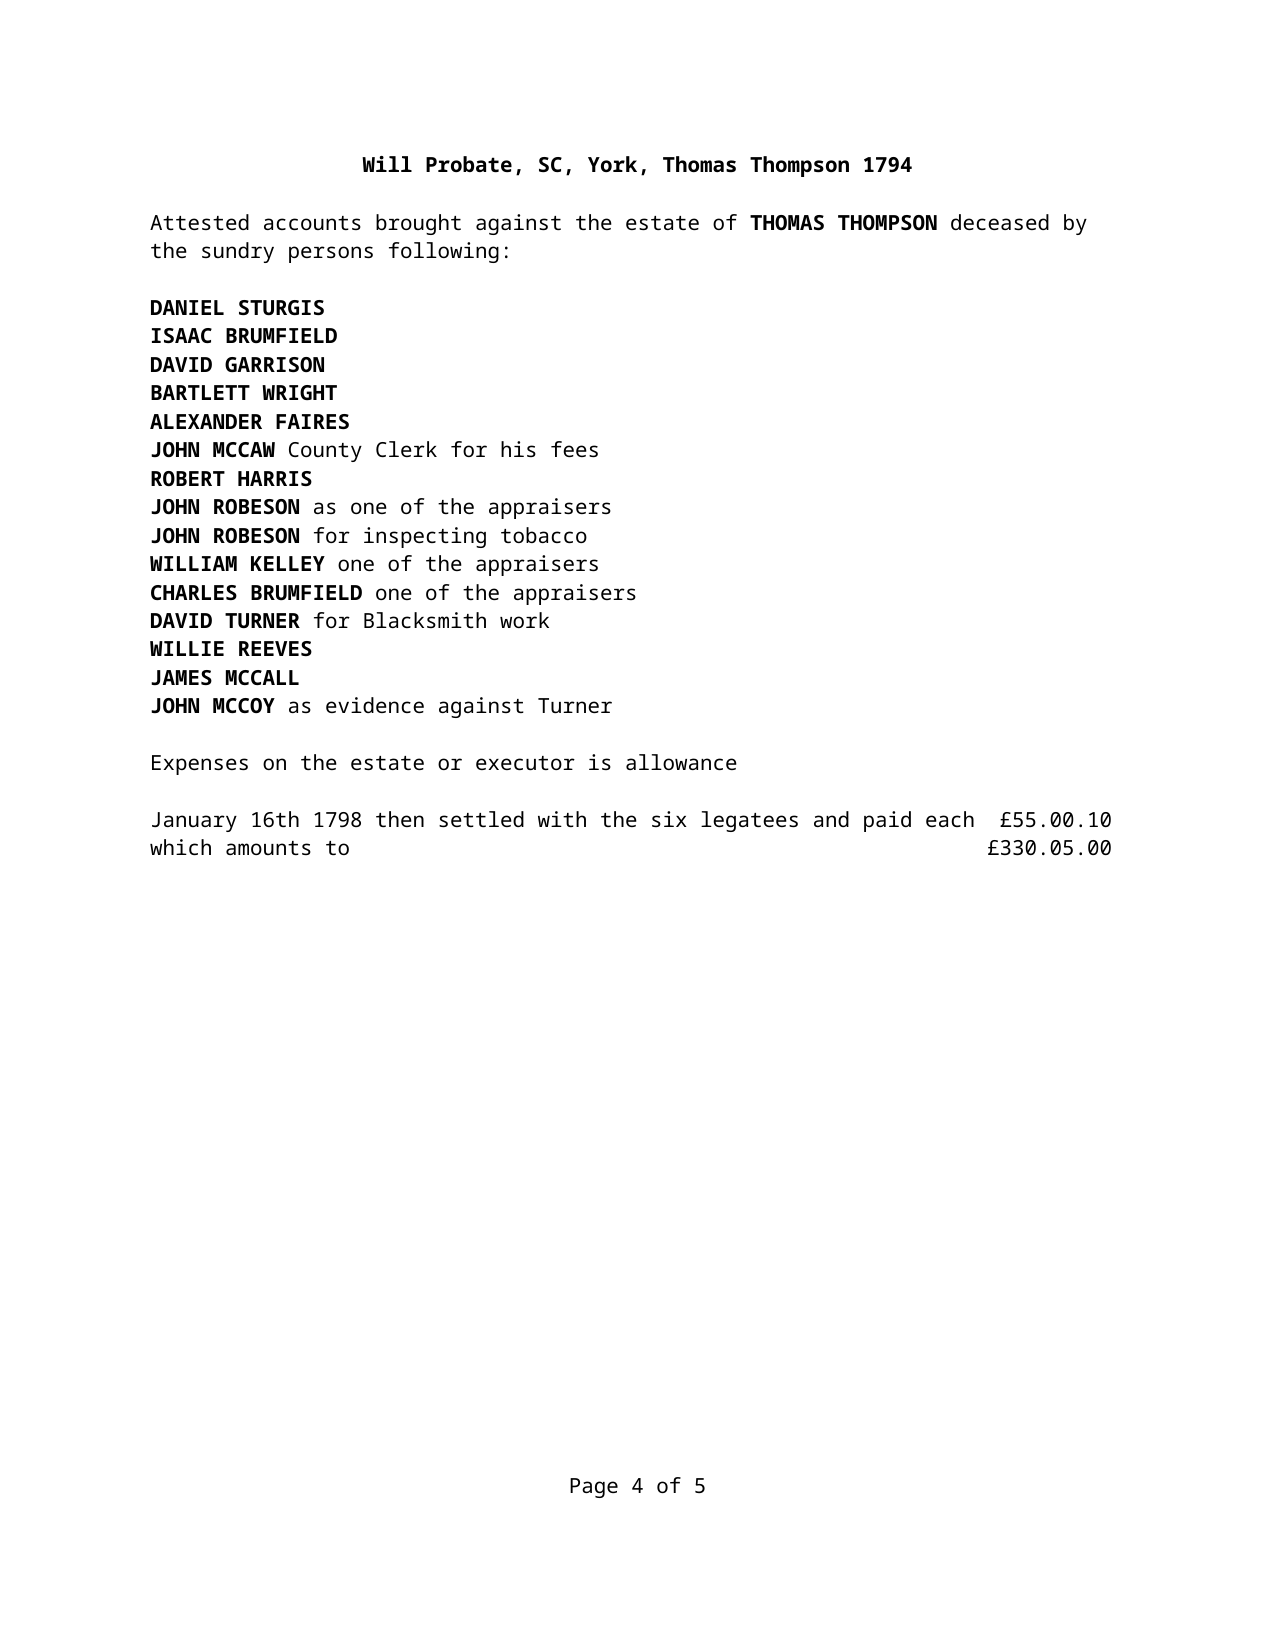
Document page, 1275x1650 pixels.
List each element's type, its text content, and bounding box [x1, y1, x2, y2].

text Willie Reeves [150, 634, 1125, 663]
text Bartlett wright [150, 378, 1125, 407]
text Daniel Sturgis [150, 293, 1125, 322]
text David Turner for Blacksmith work [150, 606, 1125, 634]
text David Garrison [150, 350, 1125, 378]
text John Robeson as one of the appraisers [150, 492, 1125, 521]
text January 16th 1798 then settled with the six legatees and paid each £55.00.10 [150, 805, 1125, 833]
text Robert Harris [150, 464, 1125, 492]
text which amounts to £330.05.00 [150, 833, 1125, 862]
text Attested accounts brought against the estate of Thomas Thompson deceased by the sundry persons following: [150, 208, 1125, 265]
text James McCall [150, 663, 1125, 691]
text John Robeson for inspecting tobacco [150, 521, 1125, 549]
text John McCaw County Clerk for his fees [150, 435, 1125, 464]
text Expenses on the estate or executor is allowance [150, 748, 1125, 777]
text William KellEy one of the appraisers [150, 549, 1125, 578]
text Alexander faires [150, 407, 1125, 435]
text Isaac Brumfield [150, 322, 1125, 350]
text John McCoy as evidence against Turner [150, 691, 1125, 720]
text Charles Brumfield one of the appraisers [150, 578, 1125, 606]
